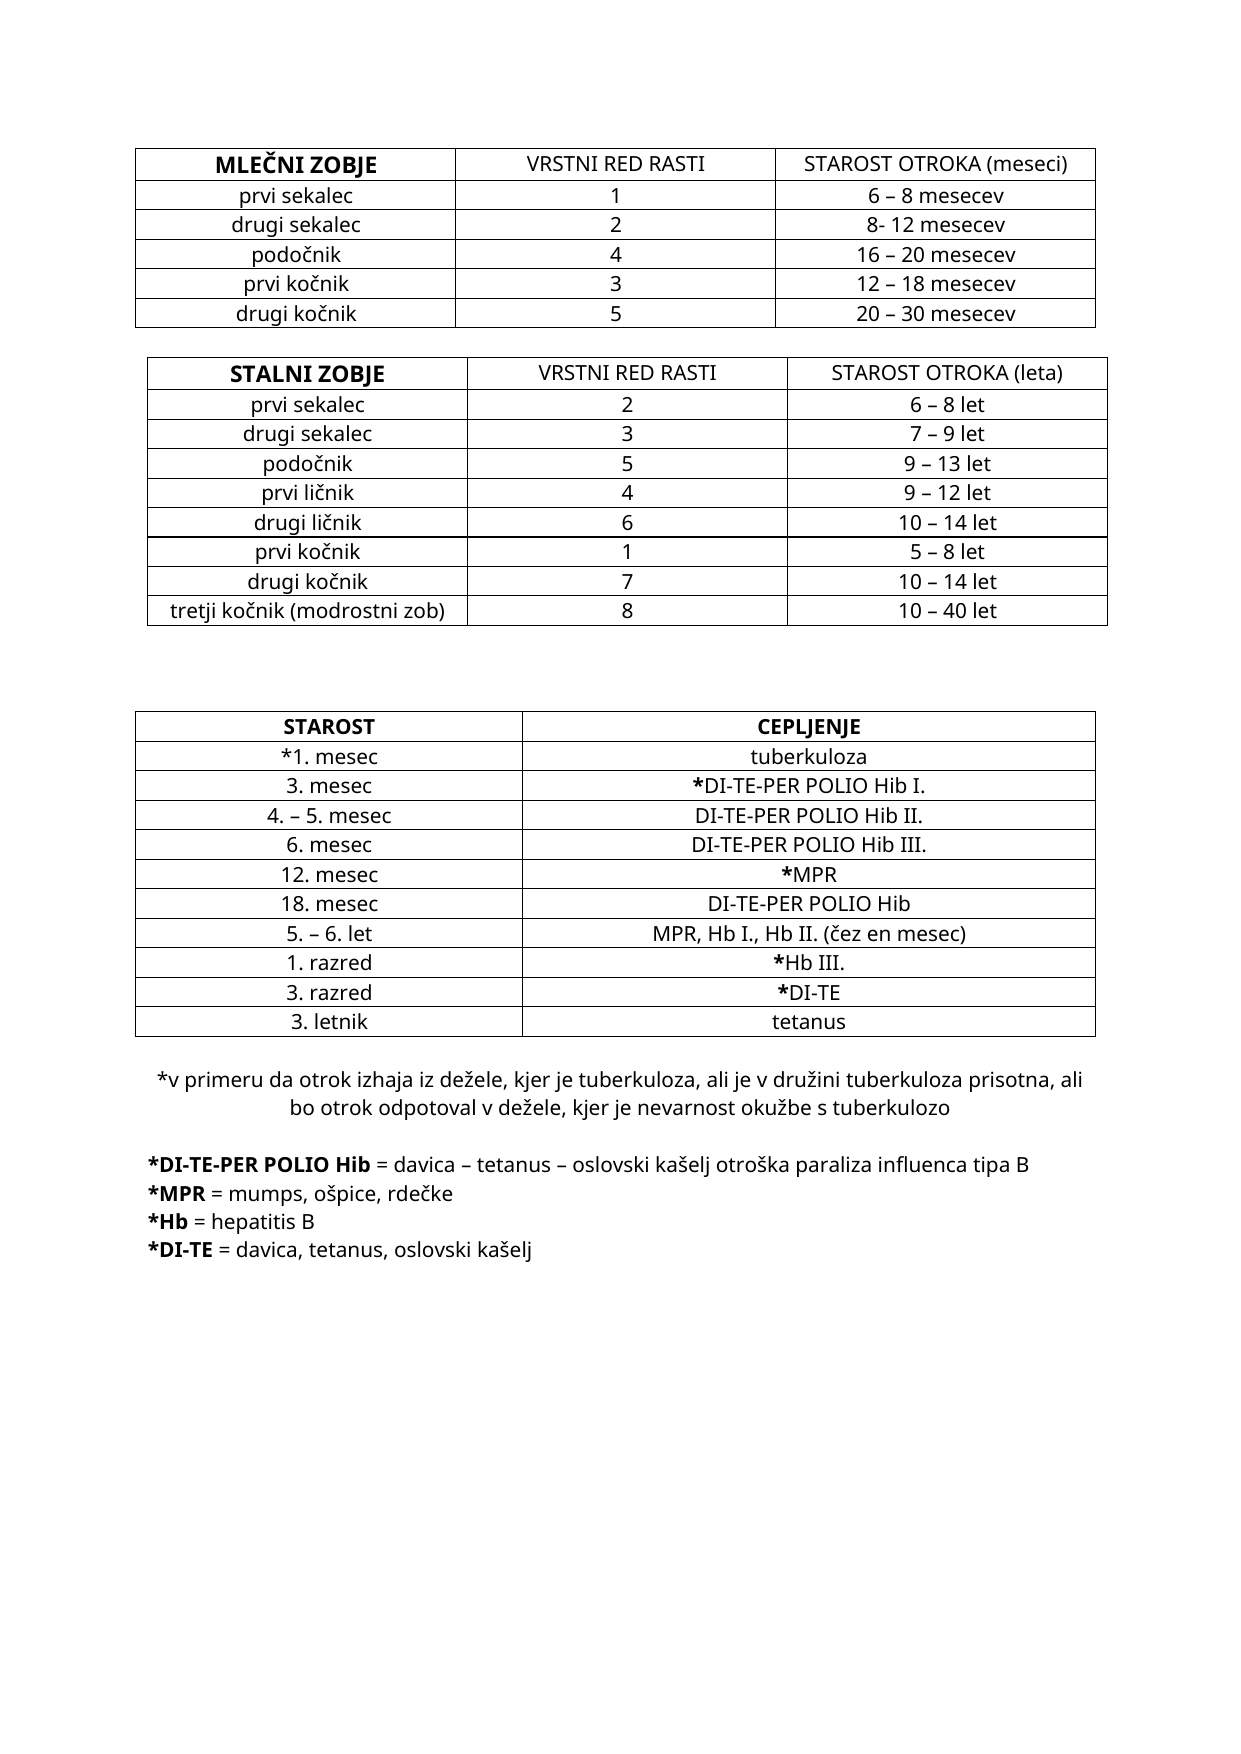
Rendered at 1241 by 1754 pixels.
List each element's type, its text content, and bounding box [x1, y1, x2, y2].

table_cell 3. letnik [136, 1007, 522, 1036]
table_cell drugi sekalec [148, 420, 467, 448]
table_cell 2 [468, 390, 787, 418]
table_cell tetanus [523, 1007, 1095, 1036]
table_cell 12. mesec [136, 860, 522, 888]
table_cell *Hb III. [523, 948, 1095, 977]
table_cell 20 – 30 mesecev [776, 299, 1095, 327]
table_cell 4 [468, 479, 787, 507]
table_cell 12 – 18 mesecev [776, 269, 1095, 298]
table_header STAROST OTROKA (leta) [788, 358, 1107, 389]
table_cell 6 – 8 let [788, 390, 1107, 418]
table_cell 2 [456, 210, 775, 239]
table_cell prvi sekalec [148, 390, 467, 418]
table_cell drugi kočnik [148, 567, 467, 595]
table_cell 5 [468, 449, 787, 477]
table_header VRSTNI RED RASTI [456, 149, 775, 180]
table_cell tuberkuloza [523, 742, 1095, 770]
text *v primeru da otrok izhaja iz dežele, kjer je tuberkuloza, ali je v družini tuberkuloza prisotna, ali bo otrok odpotoval v dežele, kjer je nevarnost okužbe s tuberkulozo [148, 1065, 1093, 1122]
table_cell prvi kočnik [136, 269, 455, 298]
table_header CEPLJENJE [523, 712, 1095, 741]
table_cell 10 – 40 let [788, 596, 1107, 625]
text *Hb = hepatitis B [148, 1207, 1093, 1236]
text *DI-TE = davica, tetanus, oslovski kašelj [148, 1236, 1093, 1264]
table_cell 10 – 14 let [788, 567, 1107, 595]
table_header MLEČNI ZOBJE [136, 149, 455, 180]
table_cell podočnik [148, 449, 467, 477]
table_cell prvi sekalec [136, 181, 455, 209]
table_cell 1. razred [136, 948, 522, 977]
table_cell 8- 12 mesecev [776, 210, 1095, 239]
table_cell 5. – 6. let [136, 919, 522, 947]
table_cell podočnik [136, 240, 455, 268]
table_cell *DI-TE [523, 978, 1095, 1006]
table_cell 9 – 13 let [788, 449, 1107, 477]
table_cell DI-TE-PER POLIO Hib III. [523, 830, 1095, 859]
table_cell 5 – 8 let [788, 538, 1107, 566]
table_cell 3. mesec [136, 771, 522, 800]
table_cell drugi ličnik [148, 508, 467, 536]
table_header STAROST OTROKA (meseci) [776, 149, 1095, 180]
table_cell DI-TE-PER POLIO Hib II. [523, 801, 1095, 829]
table_cell 7 – 9 let [788, 420, 1107, 448]
table_cell 3. razred [136, 978, 522, 1006]
table_header VRSTNI RED RASTI [468, 358, 787, 389]
table_cell 1 [468, 538, 787, 566]
table_cell 1 [456, 181, 775, 209]
text *DI-TE-PER POLIO Hib = davica – tetanus – oslovski kašelj otroška paraliza influenca tipa B [148, 1150, 1093, 1179]
table_cell 7 [468, 567, 787, 595]
table_cell drugi kočnik [136, 299, 455, 327]
table_cell 6 – 8 mesecev [776, 181, 1095, 209]
table_cell 4 [456, 240, 775, 268]
table_cell *1. mesec [136, 742, 522, 770]
table_cell *DI-TE-PER POLIO Hib I. [523, 771, 1095, 800]
table_cell 18. mesec [136, 889, 522, 918]
table_cell 4. – 5. mesec [136, 801, 522, 829]
table_cell 9 – 12 let [788, 479, 1107, 507]
text *MPR = mumps, ošpice, rdečke [148, 1179, 1093, 1207]
table_cell *MPR [523, 860, 1095, 888]
table_cell prvi ličnik [148, 479, 467, 507]
table_header STALNI ZOBJE [148, 358, 467, 389]
table_cell 3 [456, 269, 775, 298]
table_cell 6 [468, 508, 787, 536]
table_cell 16 – 20 mesecev [776, 240, 1095, 268]
table_cell 10 – 14 let [788, 508, 1107, 536]
table_cell 3 [468, 420, 787, 448]
table_cell 6. mesec [136, 830, 522, 859]
table_cell 5 [456, 299, 775, 327]
table_cell tretji kočnik (modrostni zob) [148, 596, 467, 625]
table_cell DI-TE-PER POLIO Hib [523, 889, 1095, 918]
table_header STAROST [136, 712, 522, 741]
table_cell 8 [468, 596, 787, 625]
table_cell drugi sekalec [136, 210, 455, 239]
table_cell prvi kočnik [148, 538, 467, 566]
table_cell MPR, Hb I., Hb II. (čez en mesec) [523, 919, 1095, 947]
